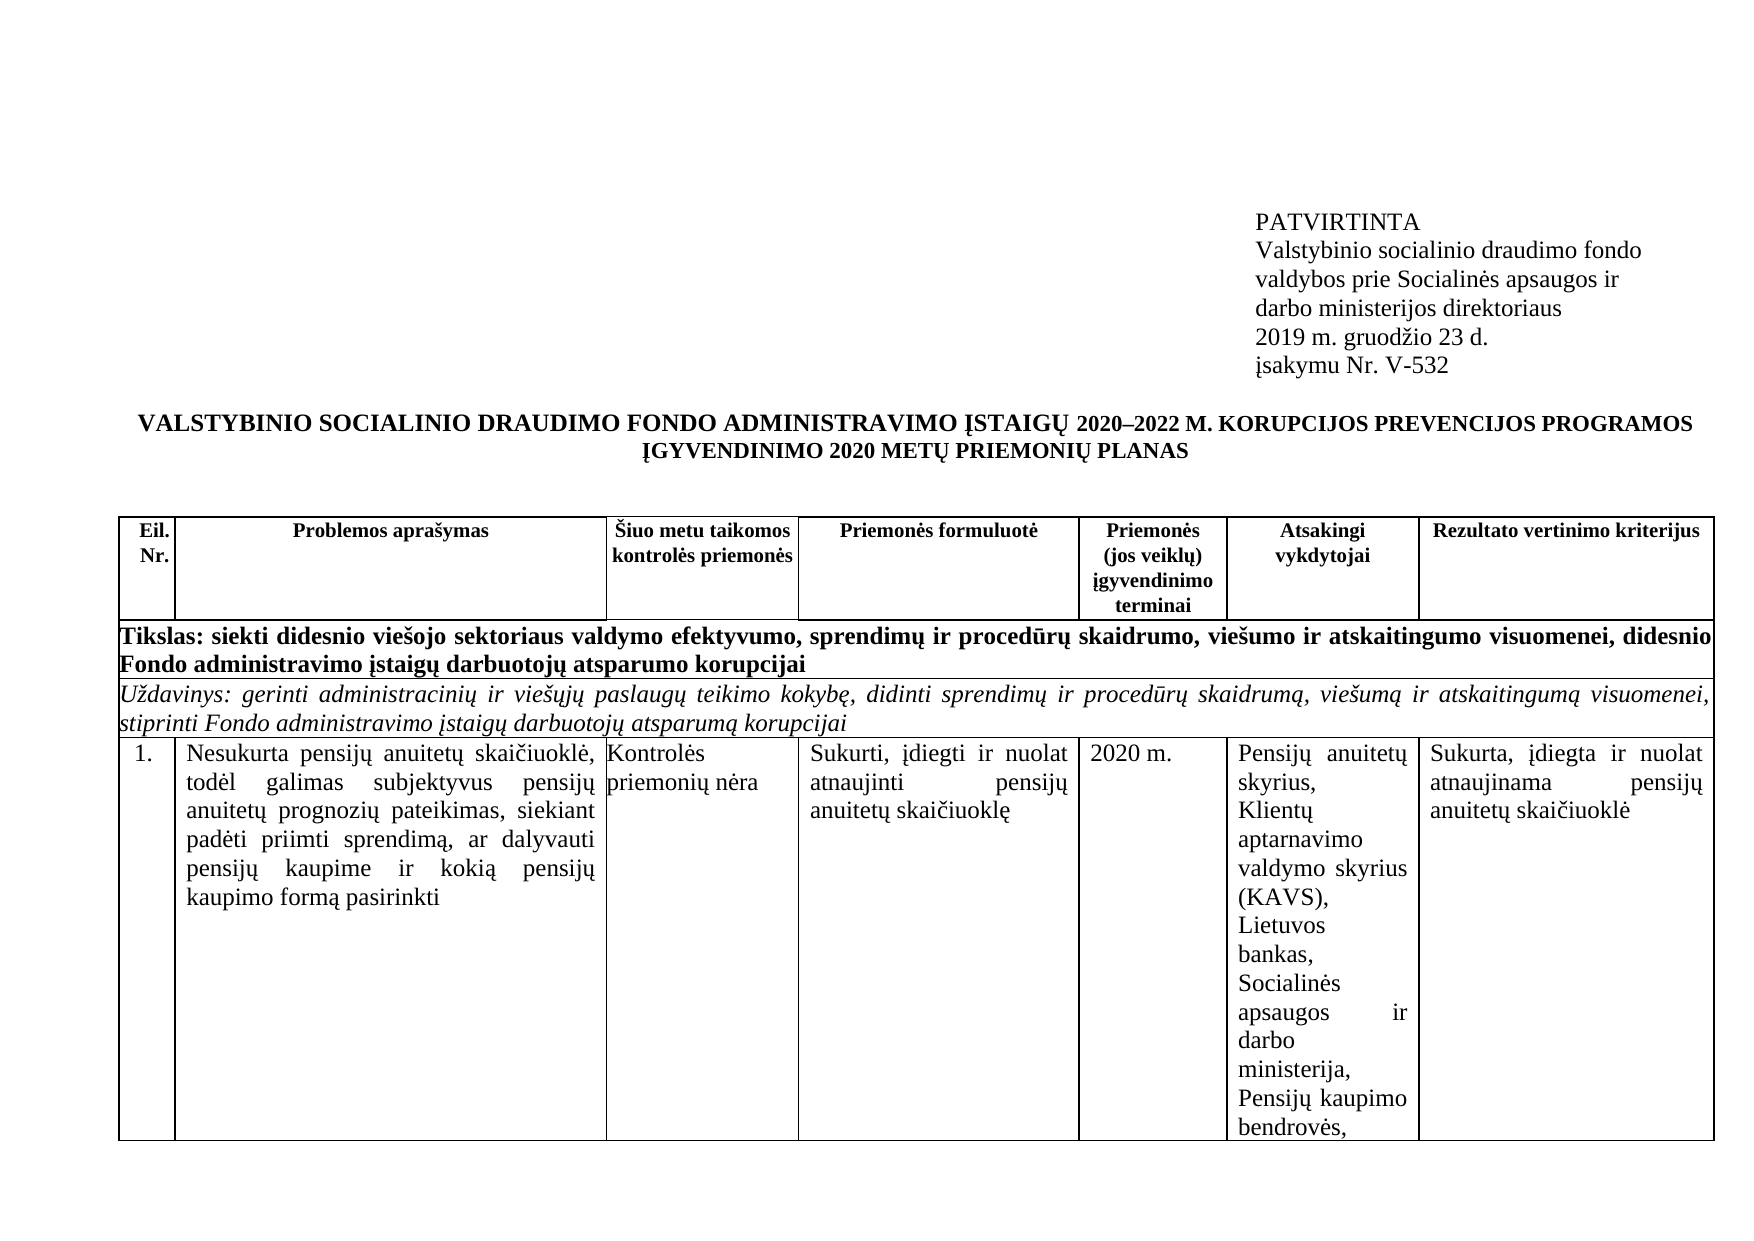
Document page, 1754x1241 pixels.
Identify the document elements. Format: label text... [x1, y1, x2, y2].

text darbo ministerijos direktoriaus [1255, 293, 1713, 322]
text PATVIRTINTA [1255, 207, 1713, 235]
table_cell Sukurti, įdiegti ir nuolat atnaujinti pensijų anuitetų skaičiuoklę [799, 738, 1078, 1140]
table_cell 1. [120, 738, 174, 1140]
table_header Atsakingi vykdytojai [1228, 518, 1418, 619]
table_cell Nesukurta pensijų anuitetų skaičiuoklė, todėl galimas subjektyvus pensijų anuitetų prognozių pateikimas, siekiant padėti priimti sprendimą, ar dalyvauti pensijų kaupime ir kokią pensijų kaupimo formą pasirinkti [176, 738, 606, 1140]
table_header Problemos aprašymas [176, 518, 606, 619]
table_cell Tikslas: siekti didesnio viešojo sektoriaus valdymo efektyvumo, sprendimų ir procedūrų skaidrumo, viešumo ir atskaitingumo visuomenei, didesnio Fondo administravimo įstaigų darbuotojų atsparumo korupcijai [120, 620, 1713, 678]
table_header Eil. Nr. [120, 518, 174, 619]
text 2019 m. gruodžio 23 d. [1255, 322, 1713, 350]
text įsakymu Nr. V-532 [1255, 350, 1713, 379]
table_header Šiuo metu taikomos kontrolės priemonės [607, 517, 798, 619]
table_header Priemonės formuluotė [799, 518, 1078, 619]
text VALSTYBINIO SOCIALINIO DRAUDIMO FONDO ADMINISTRAVIMO ĮSTAIGŲ 2020–2022 M. KORUPCIJOS PREVENCIJOS PROGRAMOS ĮGYVENDINIMO 2020 METŲ PRIEMONIŲ PLANAS [118, 408, 1713, 463]
table_header Rezultato vertinimo kriterijus [1420, 518, 1713, 619]
table_cell Pensijų anuitetų skyrius, Klientų aptarnavimo valdymo skyrius (KAVS), Lietuvos bankas, Socialinės apsaugos ir darbo ministerija, Pensijų kaupimo bendrovės, [1228, 738, 1418, 1140]
table_header Priemonės (jos veiklų) įgyvendinimo terminai [1080, 518, 1226, 619]
table_cell Sukurta, įdiegta ir nuolat atnaujinama pensijų anuitetų skaičiuoklė [1420, 738, 1713, 1140]
table_cell Uždavinys: gerinti administracinių ir viešųjų paslaugų teikimo kokybę, didinti sprendimų ir procedūrų skaidrumą, viešumą ir atskaitingumą visuomenei, stiprinti Fondo administravimo įstaigų darbuotojų atsparumą korupcijai [120, 679, 1713, 737]
text Valstybinio socialinio draudimo fondo [1255, 235, 1713, 264]
text valdybos prie Socialinės apsaugos ir [1255, 264, 1713, 293]
table_cell 2020 m. [1080, 738, 1226, 1140]
table_cell Kontrolės priemonių nėra [607, 738, 798, 1140]
